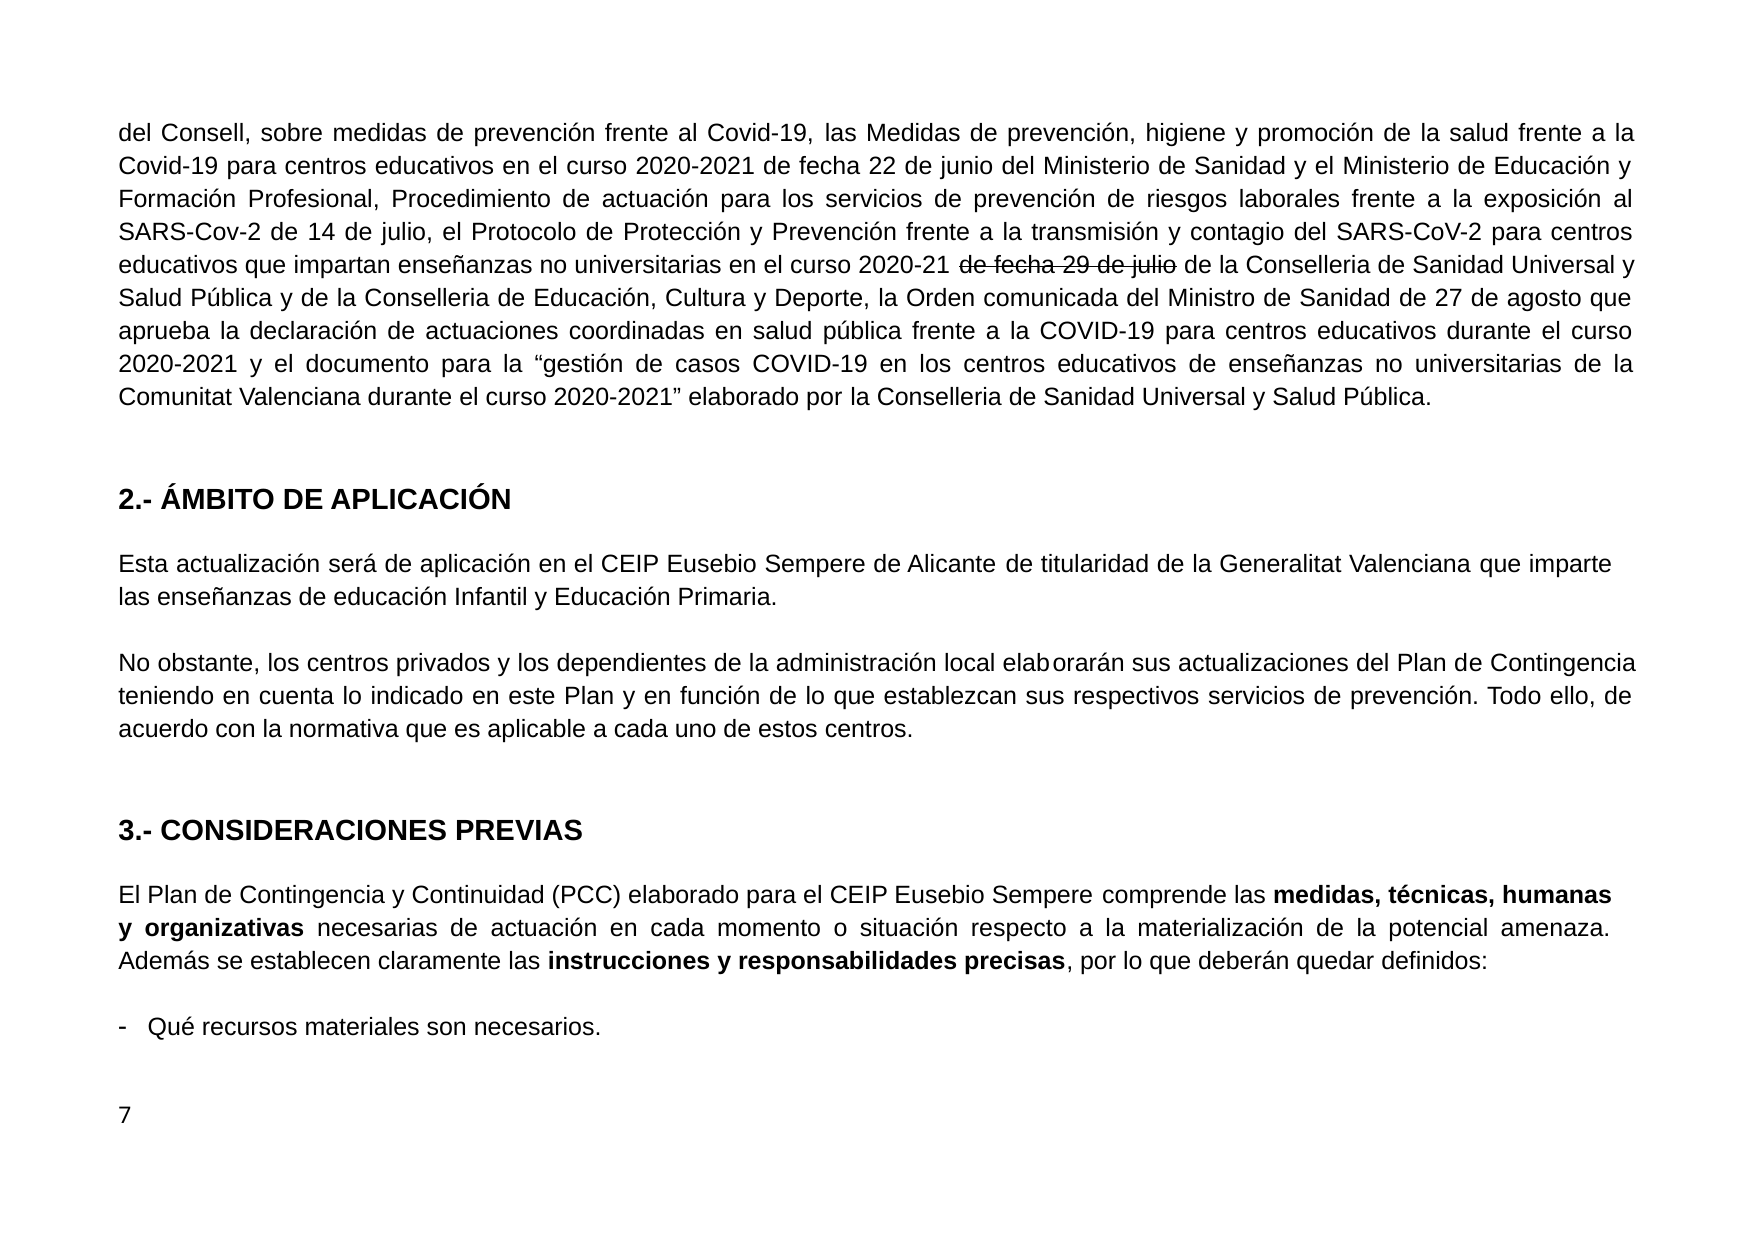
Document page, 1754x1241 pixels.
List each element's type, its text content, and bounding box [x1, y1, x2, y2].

text del Consell, sobre medidas de prevención frente al Covid-19, las Medidas de prevención, higiene y promoción de la salud frente a la Covid-19 para centros educativos en el curso 2020-2021 de fecha 22 de junio del Ministerio de Sanidad y el Ministerio de Educación y Formación Profesional, Procedimiento de actuación para los servicios de prevención de riesgos laborales frente a la exposición al SARS-Cov-2 de 14 de julio, el Protocolo de Protección y Prevención frente a la transmisión y contagio del SARS-CoV-2 para centros educativos que impartan enseñanzas no universitarias en el curso 2020-21 de fecha 29 de julio de la Conselleria de Sanidad Universal y Salud Pública y de la Conselleria de Educación, Cultura y Deporte, la Orden comunicada del Ministro de Sanidad de 27 de agosto que aprueba la declaración de actuaciones coordinadas en salud pública frente a la COVID-19 para centros educativos durante el curso 2020-2021 y el documento para la “gestión de casos COVID-19 en los centros educativos de enseñanzas no universitarias de la Comunitat Valenciana durante el curso 2020-2021” elaborado por la Conselleria de Sanidad Universal y Salud Pública. [118, 118, 1636, 411]
text No obstante, los centros privados y los dependientes de la administración local elaborarán sus actualizaciones del Plan de Contingencia teniendo en cuenta lo indicado en este Plan y en función de lo que establezcan sus respectivos servicios de prevención. Todo ello, de acuerdo con la normativa que es aplicable a cada uno de estos centros. [118, 648, 1636, 743]
list Qué recursos materiales son necesarios. [118, 1012, 1636, 1041]
subtitle 3.- CONSIDERACIONES PREVIAS [118, 813, 1636, 847]
subtitle 2.- ÁMBITO DE APLICACIÓN [118, 482, 1636, 516]
text El Plan de Contingencia y Continuidad (PCC) elaborado para el CEIP Eusebio Sempere comprende las medidas, técnicas, humanas y organizativas necesarias de actuación en cada momento o situación respecto a la materialización de la potencial amenaza. Además se establecen claramente las instrucciones y responsabilidades precisas, por lo que deberán quedar definidos: [118, 880, 1612, 974]
text Esta actualización será de aplicación en el CEIP Eusebio Sempere de Alicante de titularidad de la Generalitat Valenciana que imparte las enseñanzas de educación Infantil y Educación Primaria. [118, 549, 1612, 611]
